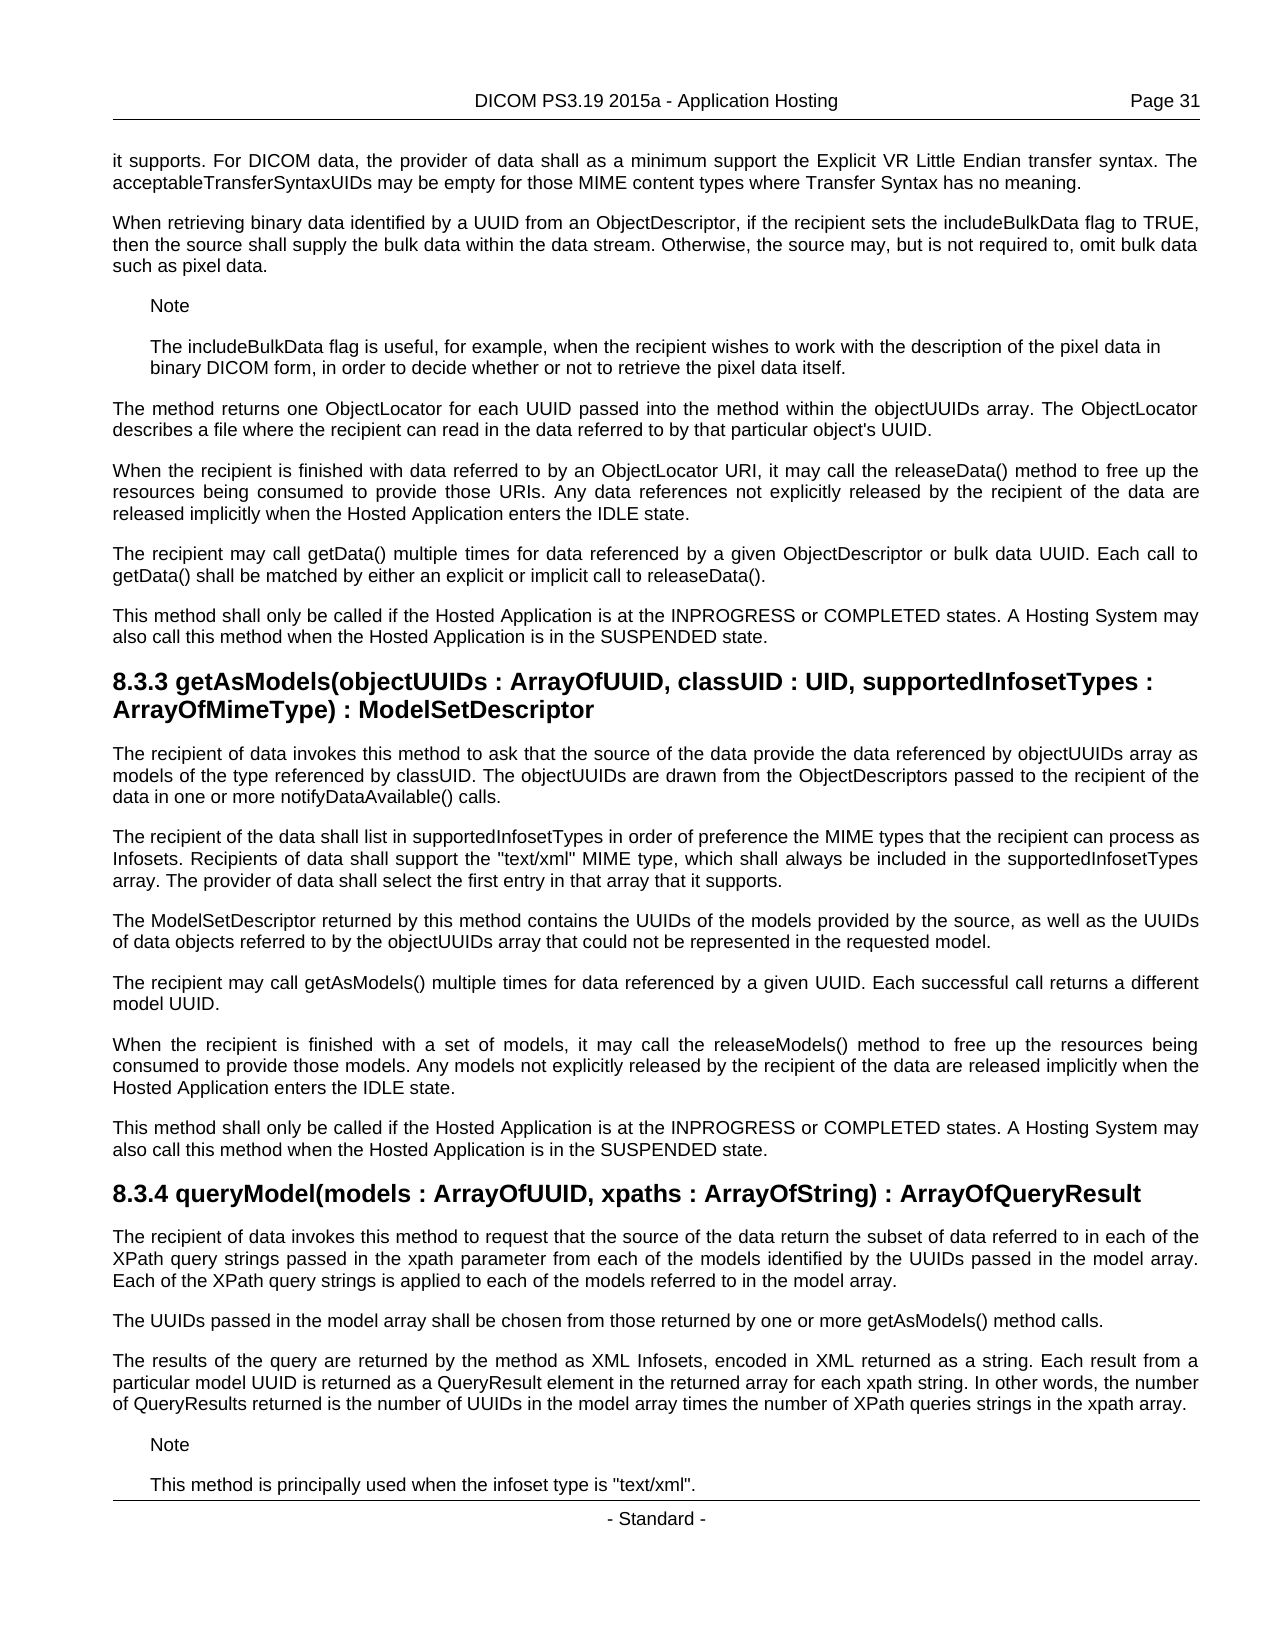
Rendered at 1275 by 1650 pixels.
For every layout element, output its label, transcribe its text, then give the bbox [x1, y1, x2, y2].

text The method returns one ObjectLocator for each UUID passed into the method within the objectUUIDs array. The ObjectLocator describes a file where the recipient can read in the data referred to by that particular object's UUID. [112, 397, 1200, 441]
text The recipient of data invokes this method to request that the source of the data return the subset of data referred to in each of the XPath query strings passed in the xpath parameter from each of the models identified by the UUIDs passed in the model array. Each of the XPath query strings is applied to each of the models referred to in the model array. [112, 1226, 1200, 1291]
text it supports. For DICOM data, the provider of data shall as a minimum support the Explicit VR Little Endian transfer syntax. The acceptableTransferSyntaxUIDs may be empty for those MIME content types where Transfer Syntax has no meaning. [112, 150, 1200, 193]
text The recipient of data invokes this method to ask that the source of the data provide the data referenced by objectUUIDs array as models of the type referenced by classUID. The objectUUIDs are drawn from the ObjectDescriptors passed to the recipient of the data in one or more notifyDataAvailable() calls. [112, 743, 1200, 807]
text Note [150, 1433, 1162, 1455]
text The recipient may call getData() multiple times for data referenced by a given ObjectDescriptor or bulk data UUID. Each call to getData() shall be matched by either an explicit or implicit call to releaseData(). [112, 543, 1200, 586]
text The includeBulkData flag is useful, for example, when the recipient wishes to work with the description of the pixel data in binary DICOM form, in order to decide whether or not to retrieve the pixel data itself. [150, 336, 1162, 379]
text This method shall only be called if the Hosted Application is at the INPROGRESS or COMPLETED states. A Hosting System may also call this method when the Hosted Application is in the SUSPENDED state. [112, 605, 1200, 648]
text This method shall only be called if the Hosted Application is at the INPROGRESS or COMPLETED states. A Hosting System may also call this method when the Hosted Application is in the SUSPENDED state. [112, 1117, 1200, 1160]
text When the recipient is finished with a set of models, it may call the releaseModels() method to free up the resources being consumed to provide those models. Any models not explicitly released by the recipient of the data are released implicitly when the Hosted Application enters the IDLE state. [112, 1033, 1200, 1098]
text The ModelSetDescriptor returned by this method contains the UUIDs of the models provided by the source, as well as the UUIDs of data objects referred to by the objectUUIDs array that could not be represented in the requested model. [112, 910, 1200, 953]
text When retrieving binary data identified by a UUID from an ObjectDescriptor, if the recipient sets the includeBulkData flag to TRUE, then the source shall supply the bulk data within the data stream. Otherwise, the source may, but is not required to, omit bulk data such as pixel data. [112, 212, 1200, 277]
text The UUIDs passed in the model array shall be chosen from those returned by one or more getAsModels() method calls. [112, 1310, 1200, 1331]
text When the recipient is finished with data referred to by an ObjectLocator URI, it may call the releaseData() method to free up the resources being consumed to provide those URIs. Any data references not explicitly released by the recipient of the data are released implicitly when the Hosted Application enters the IDLE state. [112, 459, 1200, 524]
text 8.3.3 getAsModels(objectUUIDs : ArrayOfUUID, classUID : UID, supportedInfosetTypes : ArrayOfMimeType) : ModelSetDescriptor [112, 667, 1200, 724]
text 8.3.4 queryModel(models : ArrayOfUUID, xpaths : ArrayOfString) : ArrayOfQueryResult [112, 1179, 1200, 1207]
text The results of the query are returned by the method as XML Infosets, encoded in XML returned as a string. Each result from a particular model UUID is returned as a QueryResult element in the returned array for each xpath string. In other words, the number of QueryResults returned is the number of UUIDs in the model array times the number of XPath queries strings in the xpath array. [112, 1350, 1200, 1415]
text The recipient of the data shall list in supportedInfosetTypes in order of preference the MIME types that the recipient can process as Infosets. Recipients of data shall support the "text/xml" MIME type, which shall always be included in the supportedInfosetTypes array. The provider of data shall select the first entry in that array that it supports. [112, 826, 1200, 891]
text Note [150, 295, 1162, 317]
text The recipient may call getAsModels() multiple times for data referenced by a given UUID. Each successful call returns a different model UUID. [112, 972, 1200, 1015]
text This method is principally used when the infoset type is "text/xml". [150, 1474, 1162, 1495]
